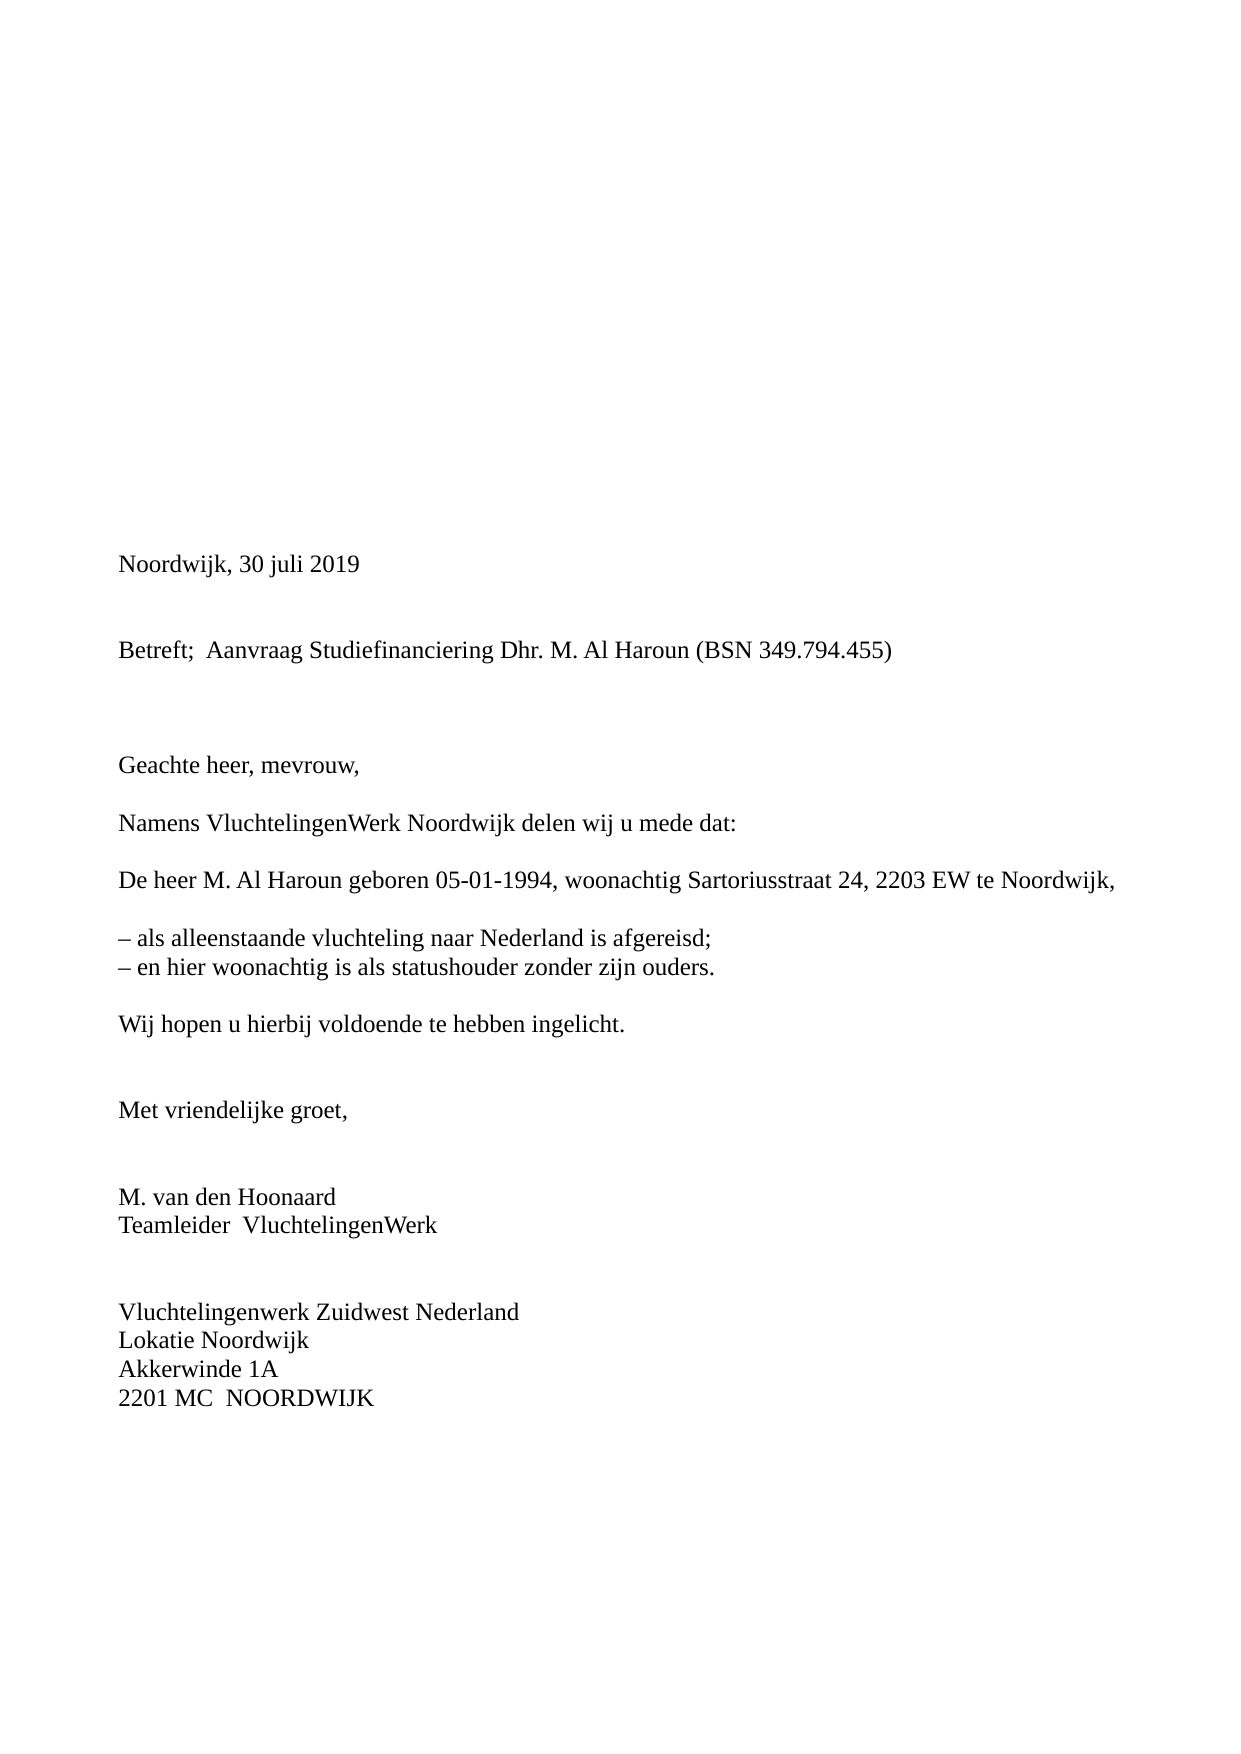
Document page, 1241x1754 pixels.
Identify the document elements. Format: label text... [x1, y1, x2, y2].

text – en hier woonachtig is als statushouder zonder zijn ouders. [118, 952, 1122, 981]
text – als alleenstaande vluchteling naar Nederland is afgereisd; [118, 923, 1122, 952]
text Wij hopen u hierbij voldoende te hebben ingelicht. [118, 1009, 1122, 1038]
text 2201 MC NOORDWIJK [118, 1383, 1122, 1412]
text Namens VluchtelingenWerk Noordwijk delen wij u mede dat: [118, 808, 1122, 837]
text Lokatie Noordwijk [118, 1326, 1122, 1354]
text Met vriendelijke groet, [118, 1096, 1122, 1124]
text Vluchtelingenwerk Zuidwest Nederland [118, 1297, 1122, 1326]
text Akkerwinde 1A [118, 1354, 1122, 1383]
text M. van den Hoonaard [118, 1182, 1122, 1211]
text Teamleider VluchtelingenWerk [118, 1211, 1122, 1239]
text Noordwijk, 30 juli 2019 [118, 549, 1122, 578]
text De heer M. Al Haroun geboren 05-01-1994, woonachtig Sartoriusstraat 24, 2203 EW te Noordwijk, [118, 837, 1122, 894]
text Geachte heer, mevrouw, [118, 751, 1122, 779]
text Betreft; Aanvraag Studiefinanciering Dhr. M. Al Haroun (BSN 349.794.455) [118, 636, 1122, 664]
